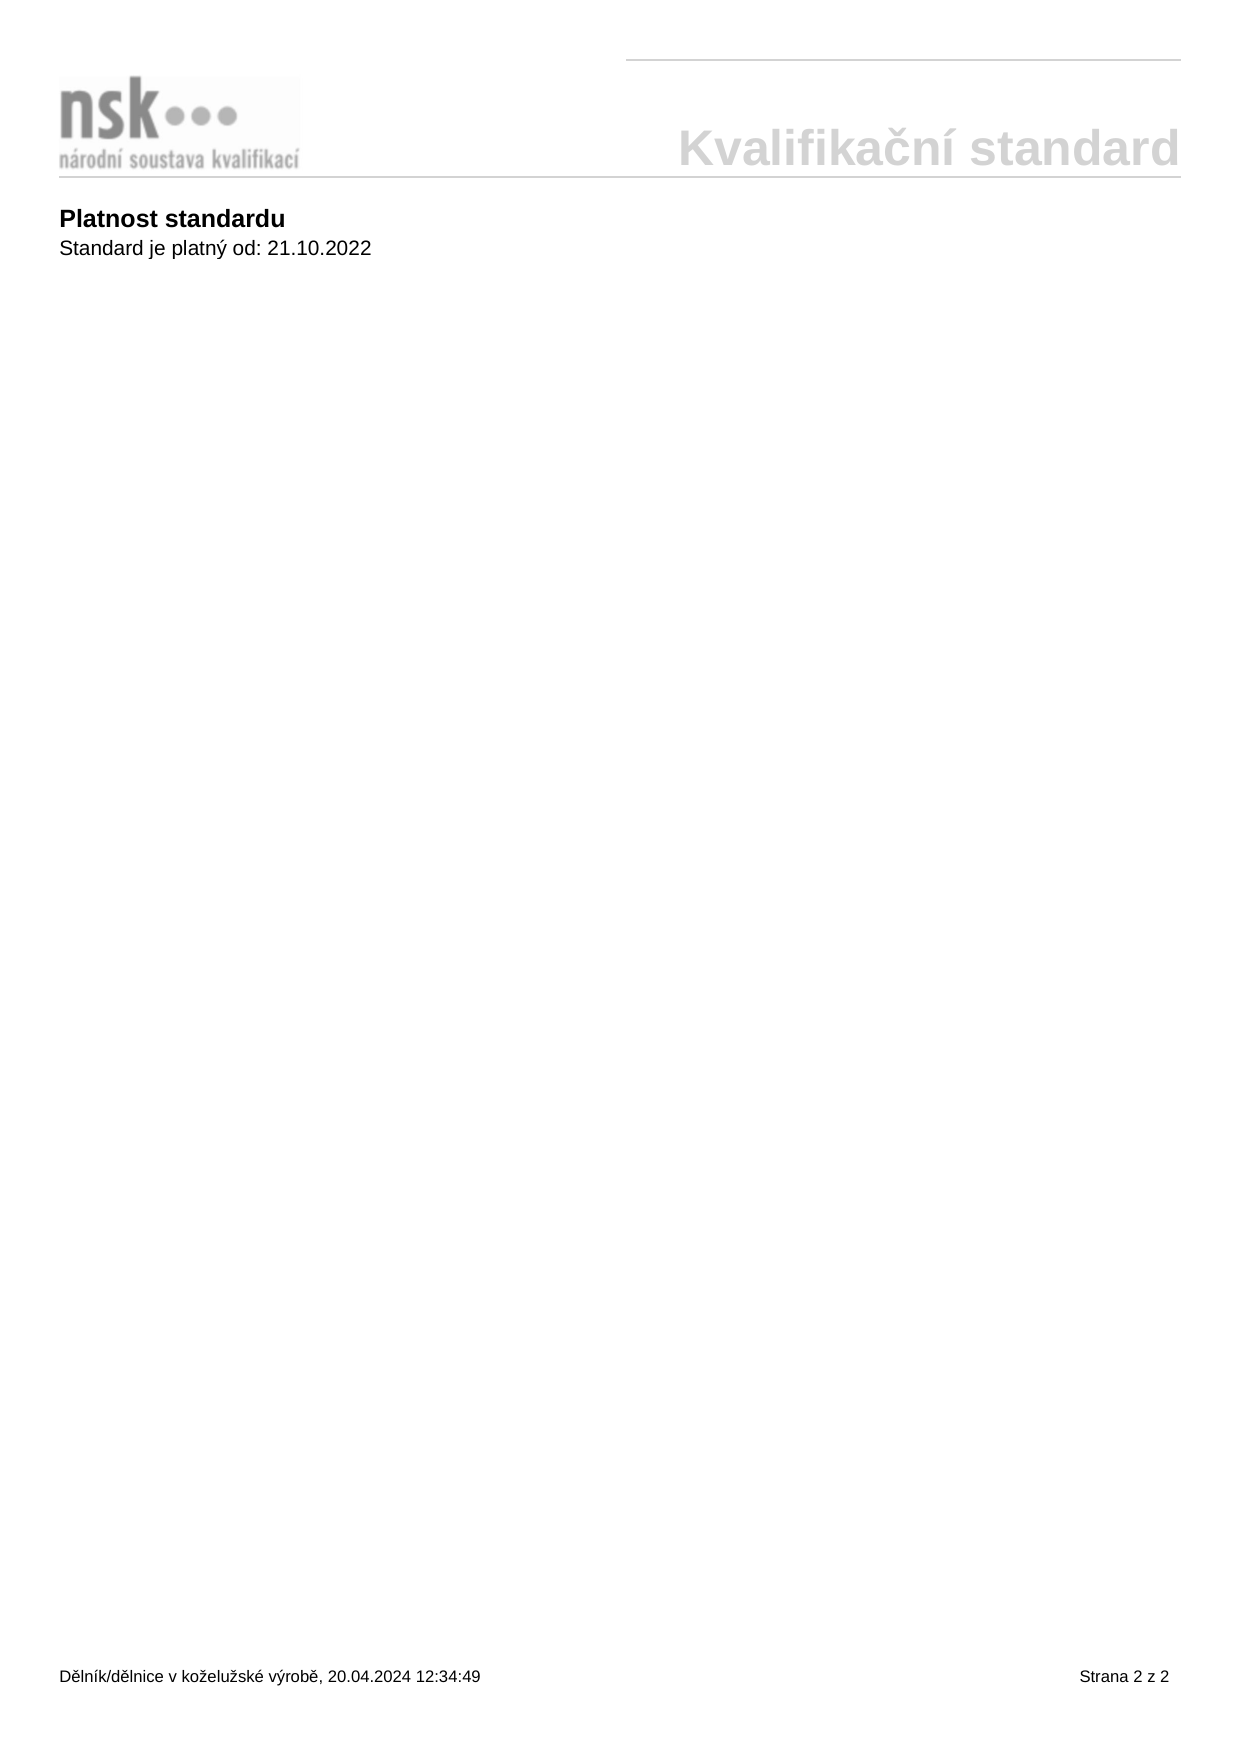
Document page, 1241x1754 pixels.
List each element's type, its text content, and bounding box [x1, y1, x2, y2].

table_cell [484, 171, 620, 176]
table_cell [626, 194, 862, 200]
table_cell [1169, 859, 1181, 1159]
table_cell [484, 559, 620, 859]
table_cell [626, 859, 862, 1159]
table_cell [59, 859, 483, 1159]
table_cell [1093, 1159, 1169, 1409]
picture [58, 59, 621, 171]
table_cell [620, 1409, 626, 1658]
table_cell [484, 859, 620, 1159]
table_cell [59, 1409, 483, 1658]
table_cell [862, 1159, 1093, 1409]
table_cell [862, 259, 1093, 559]
table_cell [862, 559, 1093, 859]
table_cell [626, 1409, 862, 1658]
table_cell [1169, 559, 1181, 859]
table_cell [1169, 259, 1181, 559]
table_cell [59, 194, 483, 200]
table_cell [620, 859, 626, 1159]
table_cell [1169, 194, 1181, 200]
table_cell [620, 259, 626, 559]
table_cell [862, 1409, 1093, 1658]
table_cell [59, 178, 1181, 194]
table_cell [484, 259, 620, 559]
table_cell [620, 559, 626, 859]
table_cell [1169, 1159, 1181, 1409]
table_cell Platnost standardu [59, 200, 1181, 236]
table_cell [1093, 1409, 1169, 1658]
table_cell [1093, 259, 1169, 559]
table_cell [862, 859, 1093, 1159]
table_cell [59, 171, 483, 176]
table_cell [1169, 1409, 1181, 1658]
table_cell [59, 559, 483, 859]
table_cell [626, 1159, 862, 1409]
table_cell [1093, 194, 1169, 200]
table_cell Standard je platný od: 21.10.2022 [59, 236, 1181, 259]
table_cell [59, 1159, 483, 1409]
table_cell [621, 59, 626, 170]
table_cell Dělník/dělnice v koželužské výrobě, 20.04.2024 12:34:49 [59, 1658, 862, 1694]
table_cell [1093, 859, 1169, 1159]
table_cell [59, 259, 483, 559]
table_cell [620, 1159, 626, 1409]
table_cell [626, 259, 862, 559]
table_cell Strana 2 z 2 [862, 1658, 1169, 1694]
table_cell [862, 194, 1093, 200]
table_cell Kvalifikační standard [626, 61, 1181, 176]
table_cell [484, 1409, 620, 1658]
table_cell [484, 1159, 620, 1409]
table_cell [1169, 1658, 1181, 1694]
table_cell [484, 194, 620, 200]
table_cell [1093, 559, 1169, 859]
table_cell [626, 559, 862, 859]
